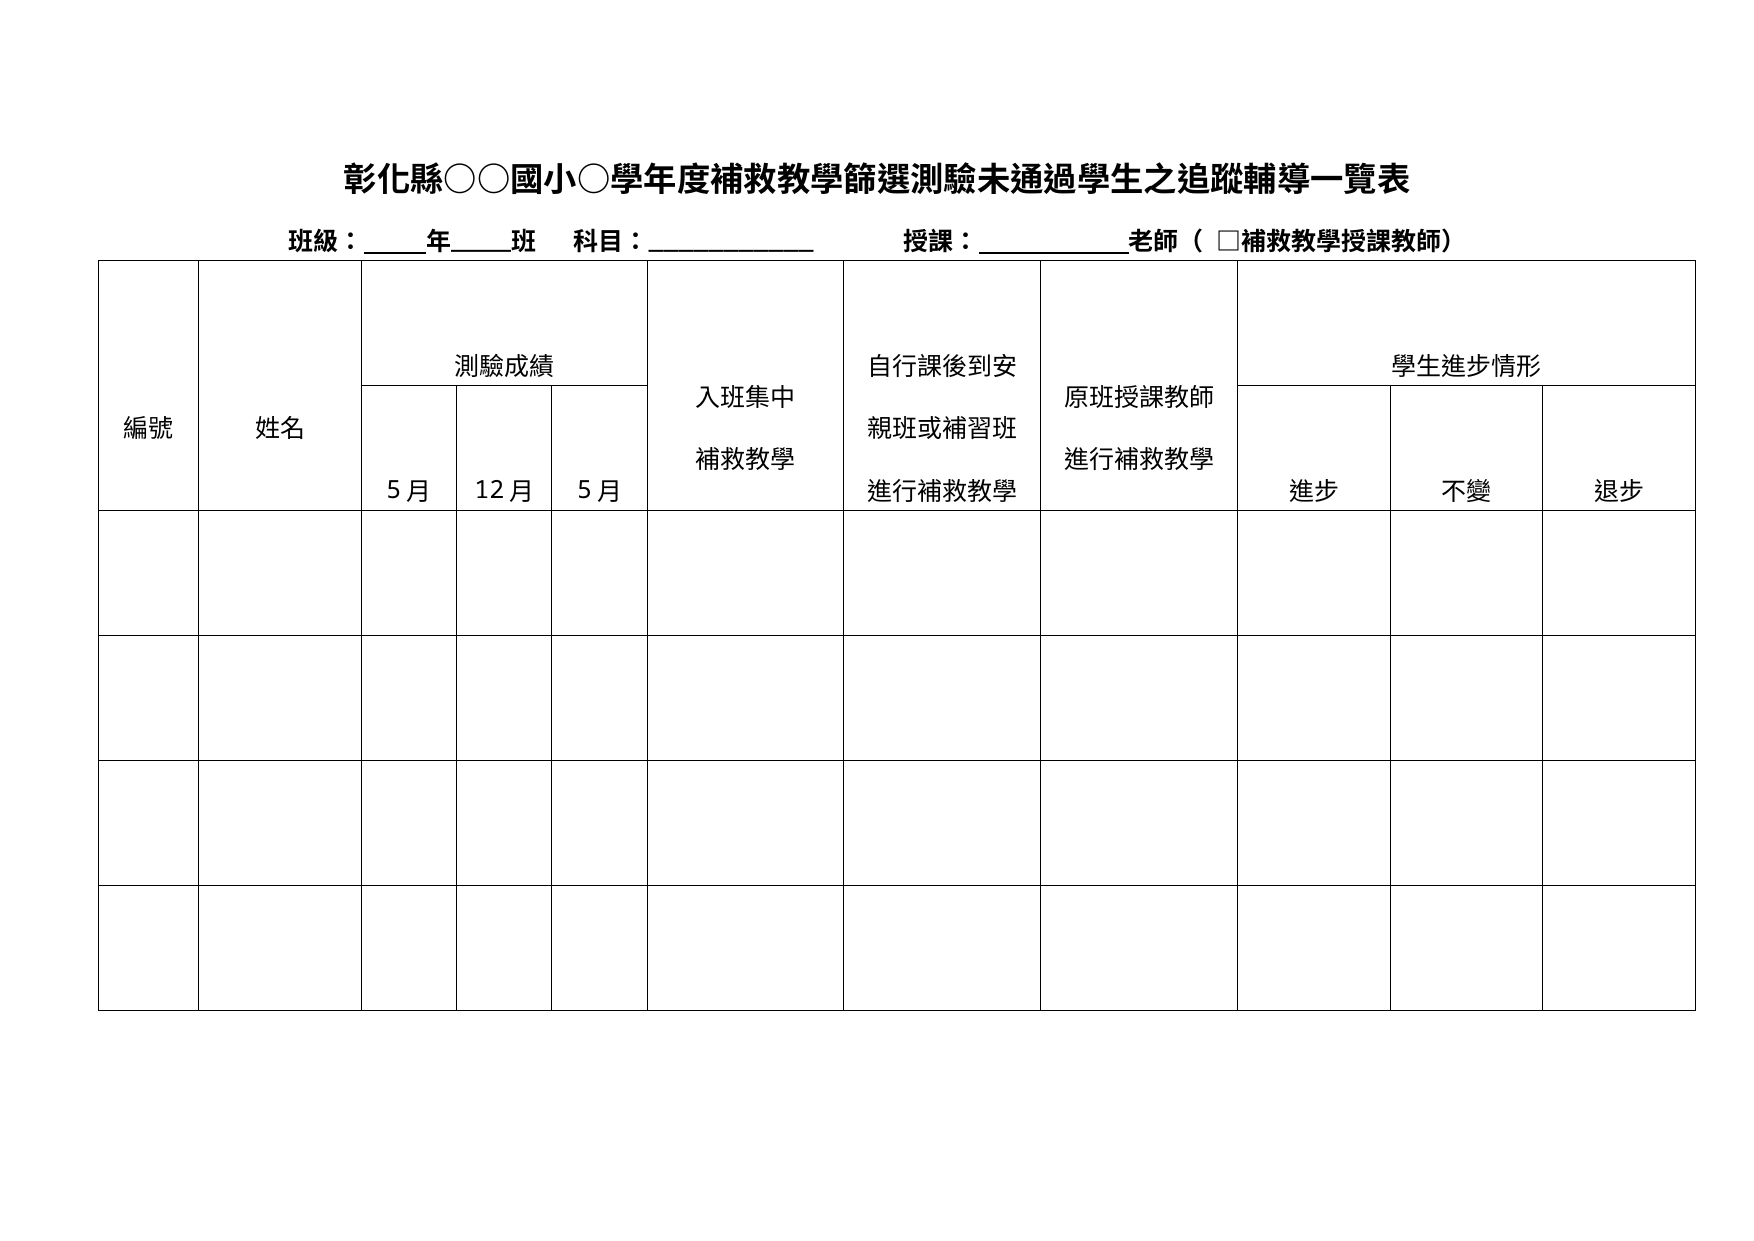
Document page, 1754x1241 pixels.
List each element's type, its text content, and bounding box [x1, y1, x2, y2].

table_cell [457, 886, 551, 1010]
table_header 學生進步情形 [1238, 261, 1695, 385]
table_header 編號 [99, 261, 198, 510]
table_cell [199, 761, 361, 885]
table_cell [1391, 761, 1542, 885]
text 班級： 年____班 科目：___________ 授課： 老師（ □補救教學授課教師） [150, 197, 1604, 260]
table_cell [362, 886, 456, 1010]
table_cell [1543, 511, 1695, 635]
table_cell [844, 636, 1040, 760]
table_cell 退步 [1543, 386, 1695, 510]
table_cell 5月 [552, 386, 647, 510]
table_cell [1041, 886, 1237, 1010]
table_cell [648, 511, 843, 635]
table_cell [1041, 511, 1237, 635]
table_cell [1391, 886, 1542, 1010]
table_cell [844, 761, 1040, 885]
table_header 入班集中 補救教學 [648, 261, 843, 510]
table_cell [1238, 761, 1390, 885]
table_header 原班授課教師進行補救教學 [1041, 261, 1237, 510]
table_header 測驗成績 [362, 261, 647, 385]
table_cell [1391, 636, 1542, 760]
table_cell [199, 636, 361, 760]
table_cell [1543, 886, 1695, 1010]
table_cell [648, 886, 843, 1010]
table_cell [552, 636, 647, 760]
table_cell 進步 [1238, 386, 1390, 510]
table_cell [648, 636, 843, 760]
table_cell 不變 [1391, 386, 1542, 510]
table_cell [457, 636, 551, 760]
table_cell [552, 886, 647, 1010]
table_cell [1238, 511, 1390, 635]
table_cell 12月 [457, 386, 551, 510]
table_cell [648, 761, 843, 885]
table_cell [552, 511, 647, 635]
table_cell [457, 511, 551, 635]
table_cell [99, 761, 198, 885]
table_cell [1041, 761, 1237, 885]
table_cell [552, 761, 647, 885]
table_cell [1391, 511, 1542, 635]
table_header 自行課後到安親班或補習班進行補救教學 [844, 261, 1040, 510]
table_cell [99, 511, 198, 635]
table_cell [199, 886, 361, 1010]
table_cell [844, 886, 1040, 1010]
text 彰化縣○○國小○學年度補救教學篩選測驗未通過學生之追蹤輔導一覽表 [150, 135, 1604, 197]
table_cell [1543, 636, 1695, 760]
table_cell [199, 511, 361, 635]
table_cell [99, 886, 198, 1010]
table_cell [362, 636, 456, 760]
table_cell [99, 636, 198, 760]
table_cell [844, 511, 1040, 635]
table_cell 5月 [362, 386, 456, 510]
table_cell [1041, 636, 1237, 760]
table_cell [1238, 636, 1390, 760]
table_cell [1543, 761, 1695, 885]
table_cell [457, 761, 551, 885]
table_cell [362, 761, 456, 885]
table_cell [362, 511, 456, 635]
table_cell [1238, 886, 1390, 1010]
table_header 姓名 [199, 261, 361, 510]
